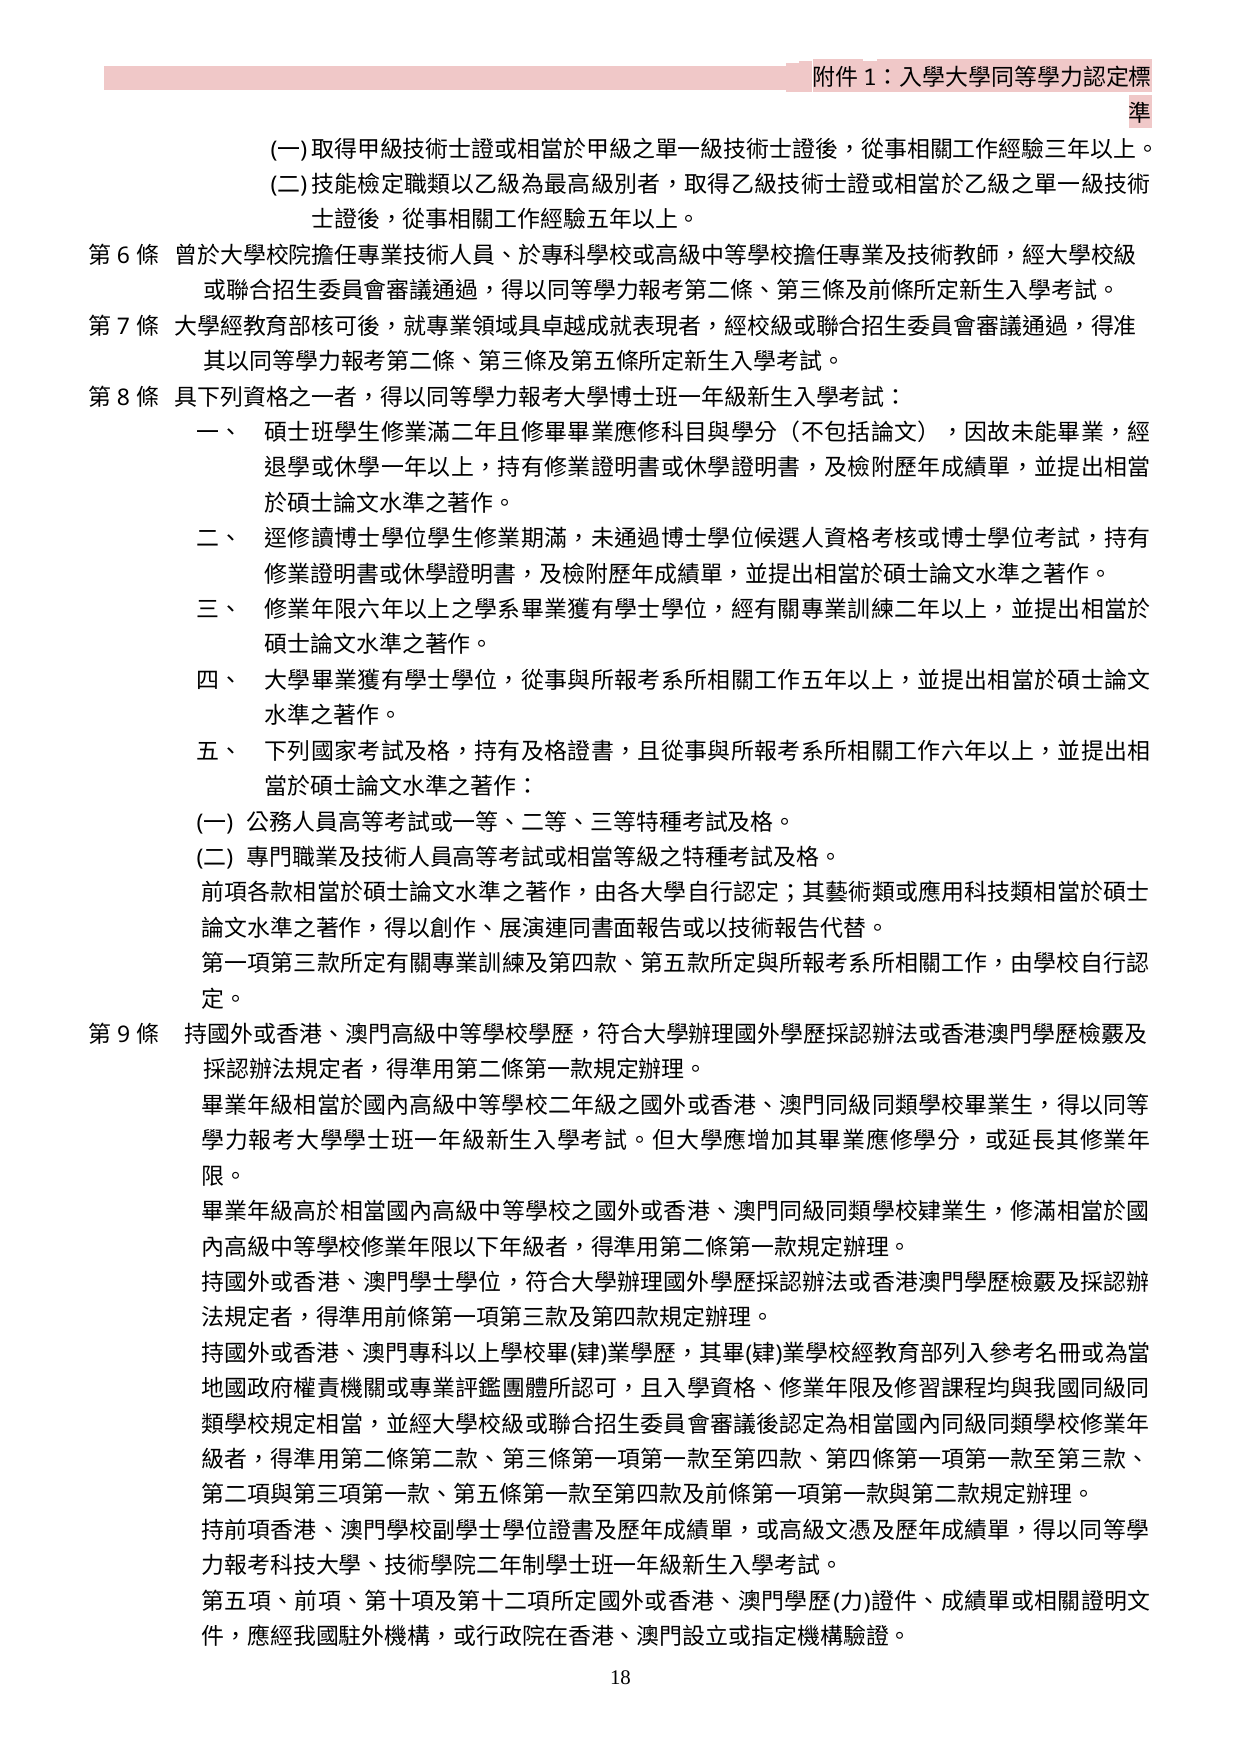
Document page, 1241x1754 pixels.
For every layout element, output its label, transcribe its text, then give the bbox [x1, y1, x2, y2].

text 四、 大學畢業獲有學士學位，從事與所報考系所相關工作五年以上，並提出相當於碩士論文水準之著作。 [197, 660, 1152, 731]
text 第五項、前項、第十項及第十二項所定國外或香港、澳門學歷(力)證件、成績單或相關證明文件，應經我國駐外機構，或行政院在香港、澳門設立或指定機構驗證。 [201, 1581, 1152, 1652]
text 第 9 條 持國外或香港、澳門高級中等學校學歷，符合大學辦理國外學歷採認辦法或香港澳門學歷檢覈及採認辦法規定者，得準用第二條第一款規定辦理。 [89, 1014, 1152, 1085]
text 畢業年級相當於國內高級中等學校二年級之國外或香港、澳門同級同類學校畢業生，得以同等學力報考大學學士班一年級新生入學考試。但大學應增加其畢業應修學分，或延長其修業年限。 [201, 1085, 1152, 1191]
text (一) 取得甲級技術士證或相當於甲級之單一級技術士證後，從事相關工作經驗三年以上。 [270, 129, 1152, 164]
text 五、 下列國家考試及格，持有及格證書，且從事與所報考系所相關工作六年以上，並提出相當於碩士論文水準之著作： [197, 731, 1152, 802]
text 第一項第三款所定有關專業訓練及第四款、第五款所定與所報考系所相關工作，由學校自行認定。 [201, 943, 1152, 1014]
text 二、 逕修讀博士學位學生修業期滿，未通過博士學位候選人資格考核或博士學位考試，持有修業證明書或休學證明書，及檢附歷年成績單，並提出相當於碩士論文水準之著作。 [197, 518, 1152, 589]
text 一、 碩士班學生修業滿二年且修畢畢業應修科目與學分（不包括論文），因故未能畢業，經退學或休學一年以上，持有修業證明書或休學證明書，及檢附歷年成績單，並提出相當於碩士論文水準之著作。 [197, 412, 1152, 518]
text (一) 公務人員高等考試或一等、二等、三等特種考試及格。 [196, 802, 1152, 837]
text (二) 技能檢定職類以乙級為最高級別者，取得乙級技術士證或相當於乙級之單一級技術士證後，從事相關工作經驗五年以上。 [270, 164, 1152, 235]
text 前項各款相當於碩士論文水準之著作，由各大學自行認定；其藝術類或應用科技類相當於碩士論文水準之著作，得以創作、展演連同書面報告或以技術報告代替。 [201, 872, 1152, 943]
text 持國外或香港、澳門學士學位，符合大學辦理國外學歷採認辦法或香港澳門學歷檢覈及採認辦法規定者，得準用前條第一項第三款及第四款規定辦理。 [201, 1262, 1152, 1333]
text 第 7 條 大學經教育部核可後，就專業領域具卓越成就表現者，經校級或聯合招生委員會審議通過，得准其以同等學力報考第二條、第三條及第五條所定新生入學考試。 [89, 306, 1152, 377]
text (二) 專門職業及技術人員高等考試或相當等級之特種考試及格。 [196, 837, 1152, 872]
text 三、 修業年限六年以上之學系畢業獲有學士學位，經有關專業訓練二年以上，並提出相當於碩士論文水準之著作。 [197, 589, 1152, 660]
text 第 6 條 曾於大學校院擔任專業技術人員、於專科學校或高級中等學校擔任專業及技術教師，經大學校級或聯合招生委員會審議通過，得以同等學力報考第二條、第三條及前條所定新生入學考試。 [89, 235, 1152, 306]
text 持國外或香港、澳門專科以上學校畢(肄)業學歷，其畢(肄)業學校經教育部列入參考名冊或為當地國政府權責機關或專業評鑑團體所認可，且入學資格、修業年限及修習課程均與我國同級同類學校規定相當，並經大學校級或聯合招生委員會審議後認定為相當國內同級同類學校修業年級者，得準用第二條第二款、第三條第一項第一款至第四款、第四條第一項第一款至第三款、第二項與第三項第一款、第五條第一款至第四款及前條第一項第一款與第二款規定辦理。 [201, 1333, 1152, 1510]
text 第 8 條 具下列資格之一者，得以同等學力報考大學博士班一年級新生入學考試： [89, 377, 1152, 412]
text 畢業年級高於相當國內高級中等學校之國外或香港、澳門同級同類學校肄業生，修滿相當於國內高級中等學校修業年限以下年級者，得準用第二條第一款規定辦理。 [201, 1191, 1152, 1262]
text 持前項香港、澳門學校副學士學位證書及歷年成績單，或高級文憑及歷年成績單，得以同等學力報考科技大學、技術學院二年制學士班一年級新生入學考試。 [201, 1510, 1152, 1581]
